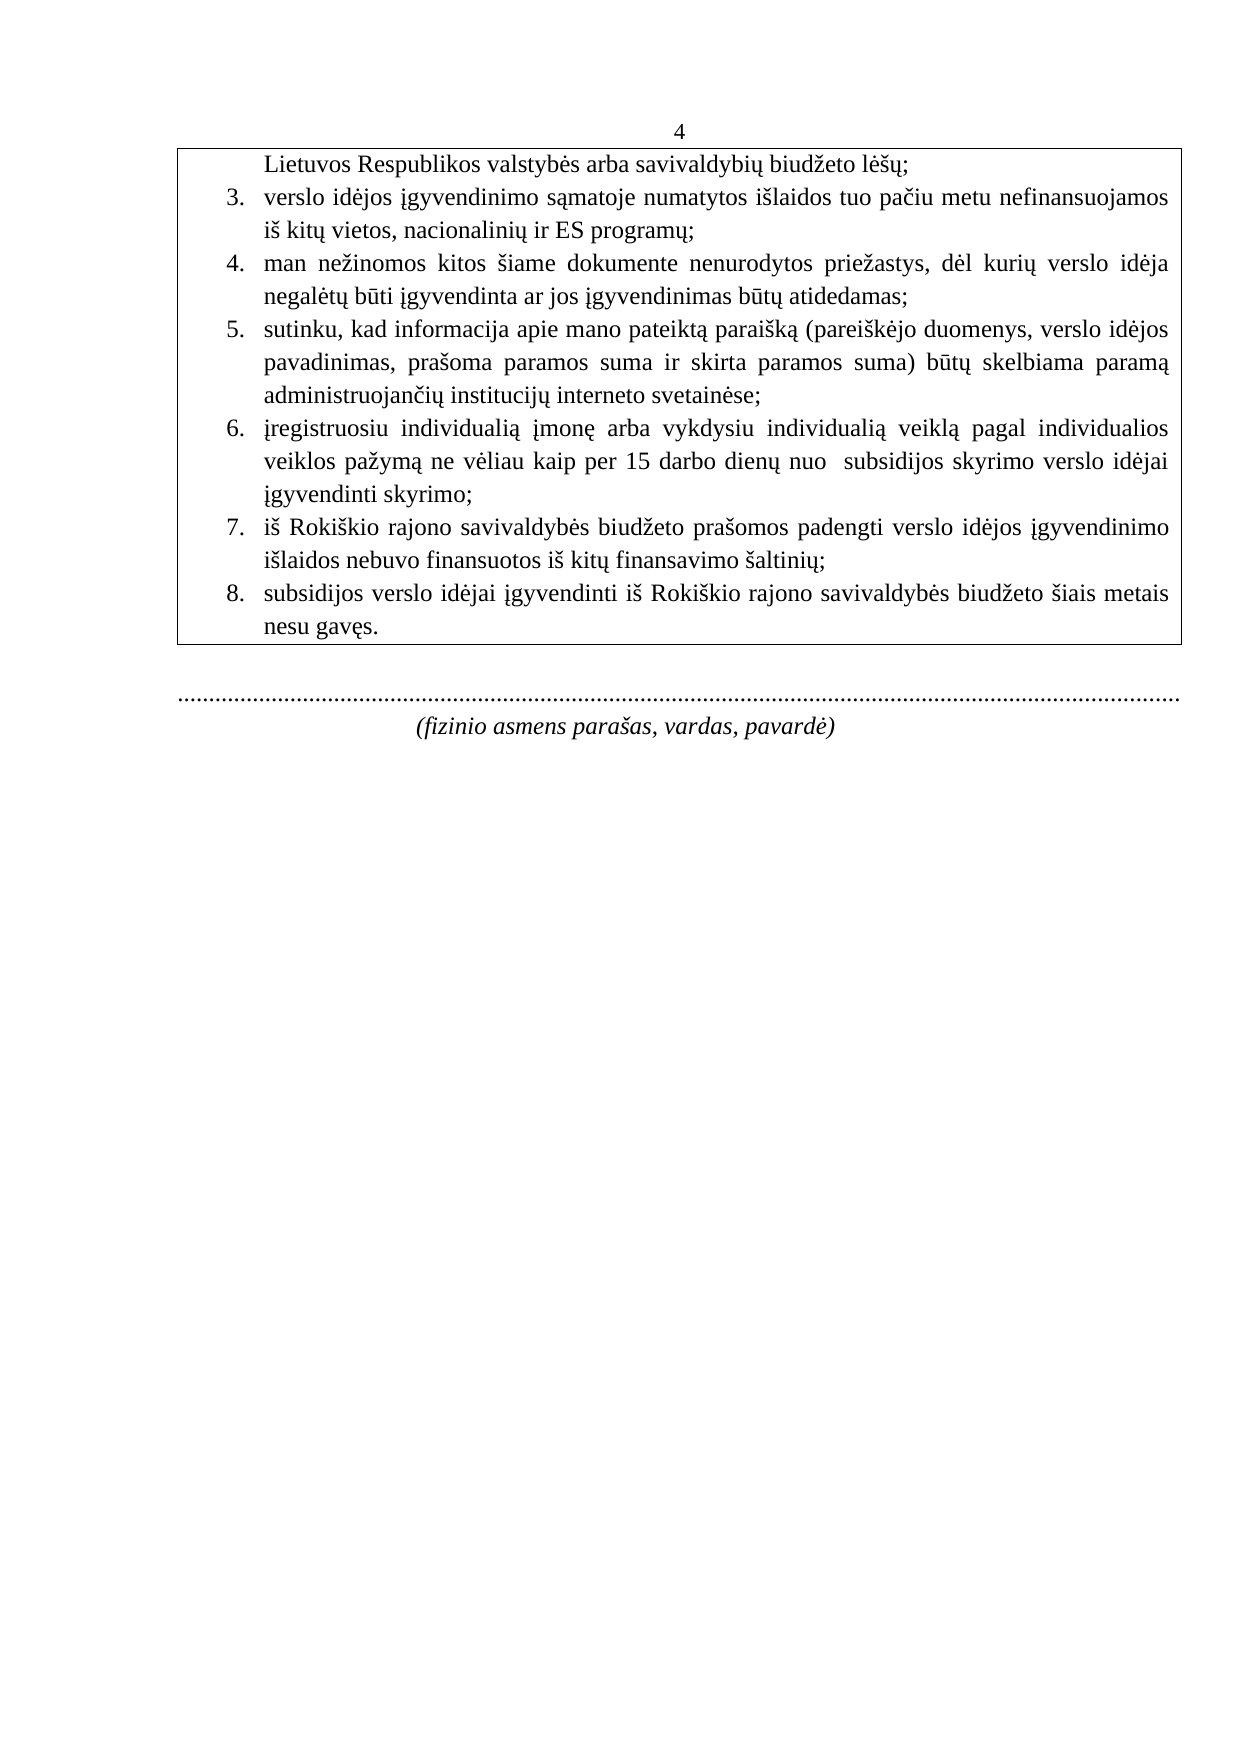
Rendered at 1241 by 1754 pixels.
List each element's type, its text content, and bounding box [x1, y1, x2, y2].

table_header Lietuvos Respublikos valstybės arba savivaldybių biudžeto lėšų; 3. verslo idėjos įgyvendinimo sąmatoje numatytos išlaidos tuo pačiu metu nefinansuojamos iš kitų vietos, nacionalinių ir ES programų; 4. man nežinomos kitos šiame dokumente nenurodytos priežastys, dėl kurių verslo idėja negalėtų būti įgyvendinta ar jos įgyvendinimas būtų atidedamas; 5. sutinku, kad informacija apie mano pateiktą paraišką (pareiškėjo duomenys, verslo idėjos pavadinimas, prašoma paramos suma ir skirta paramos suma) būtų skelbiama paramą administruojančių institucijų interneto svetainėse; 6. įregistruosiu individualią įmonę arba vykdysiu individualią veiklą pagal individualios veiklos pažymą ne vėliau kaip per 15 darbo dienų nuo subsidijos skyrimo verslo idėjai įgyvendinti skyrimo; 7. iš Rokiškio rajono savivaldybės biudžeto prašomos padengti verslo idėjos įgyvendinimo išlaidos nebuvo finansuotos iš kitų finansavimo šaltinių; 8. subsidijos verslo idėjai įgyvendinti iš Rokiškio rajono savivaldybės biudžeto šiais metais nesu gavęs. [178, 149, 1181, 644]
subtitle (fizinio asmens parašas, vardas, pavardė) [72, 711, 1181, 740]
